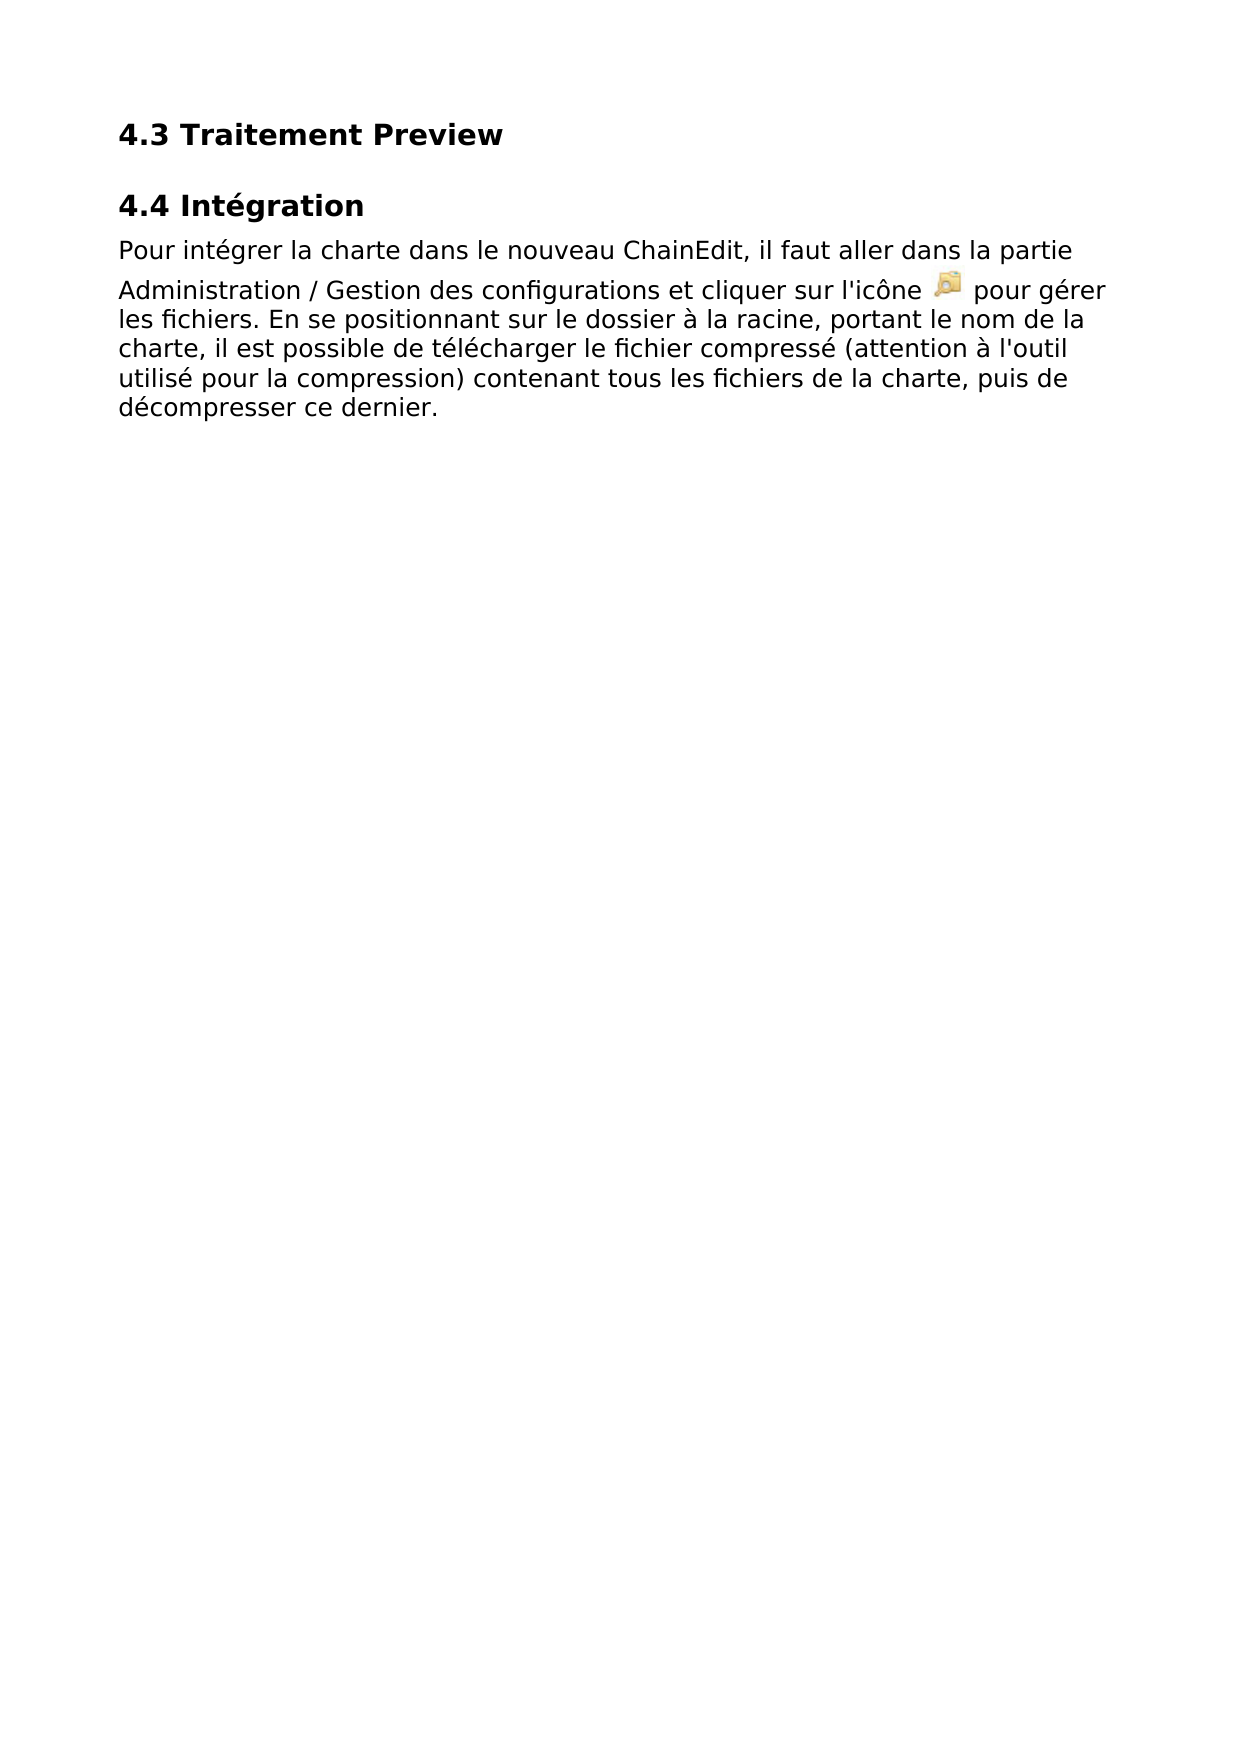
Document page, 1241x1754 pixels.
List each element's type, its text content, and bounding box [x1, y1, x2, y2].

text Pour intégrer la charte dans le nouveau ChainEdit, il faut aller dans la partie Administration / Gestion des configurations et cliquer sur l'icône pour gérer les fichiers. En se positionnant sur le dossier à la racine, portant le nom de la charte, il est possible de télécharger le fichier compressé (attention à l'outil utilisé pour la compression) contenant tous les fichiers de la charte, puis de décompresser ce dernier. [118, 236, 1122, 422]
picture [930, 265, 965, 300]
subtitle 4.3 Traitement Preview [118, 118, 1122, 152]
subtitle 4.4 Intégration [118, 189, 1122, 223]
